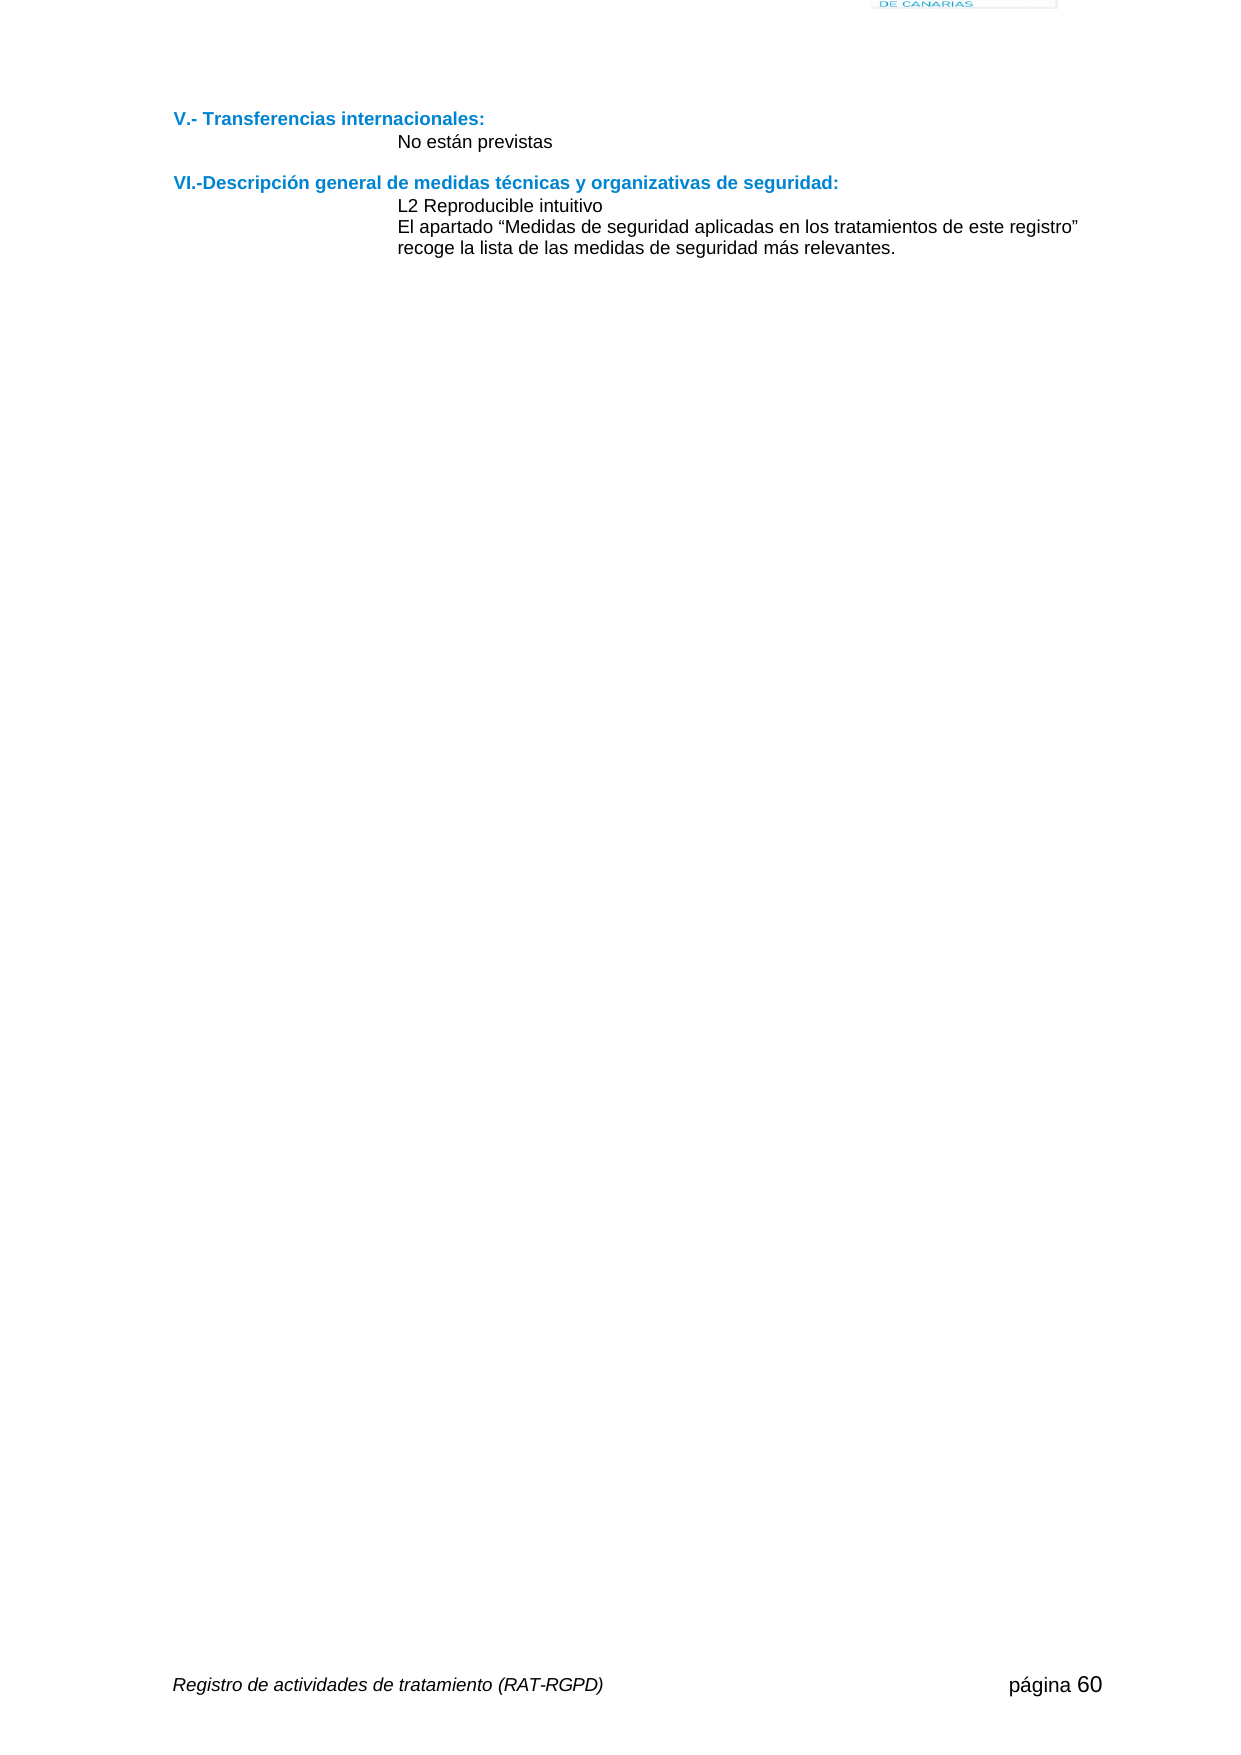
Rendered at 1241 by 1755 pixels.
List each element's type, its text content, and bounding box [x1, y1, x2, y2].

table_header V.- Transferencias internacionales: [153, 110, 1099, 131]
table_cell VI.-Descripción general de medidas técnicas y organizativas de seguridad: [153, 163, 1099, 195]
table_cell No están previstas [153, 131, 1099, 163]
table_cell L2 Reproducible intuitivo El apartado “Medidas de seguridad aplicadas en los tratamientos de este registro” recoge la lista de las medidas de seguridad más relevantes. [153, 195, 1099, 260]
